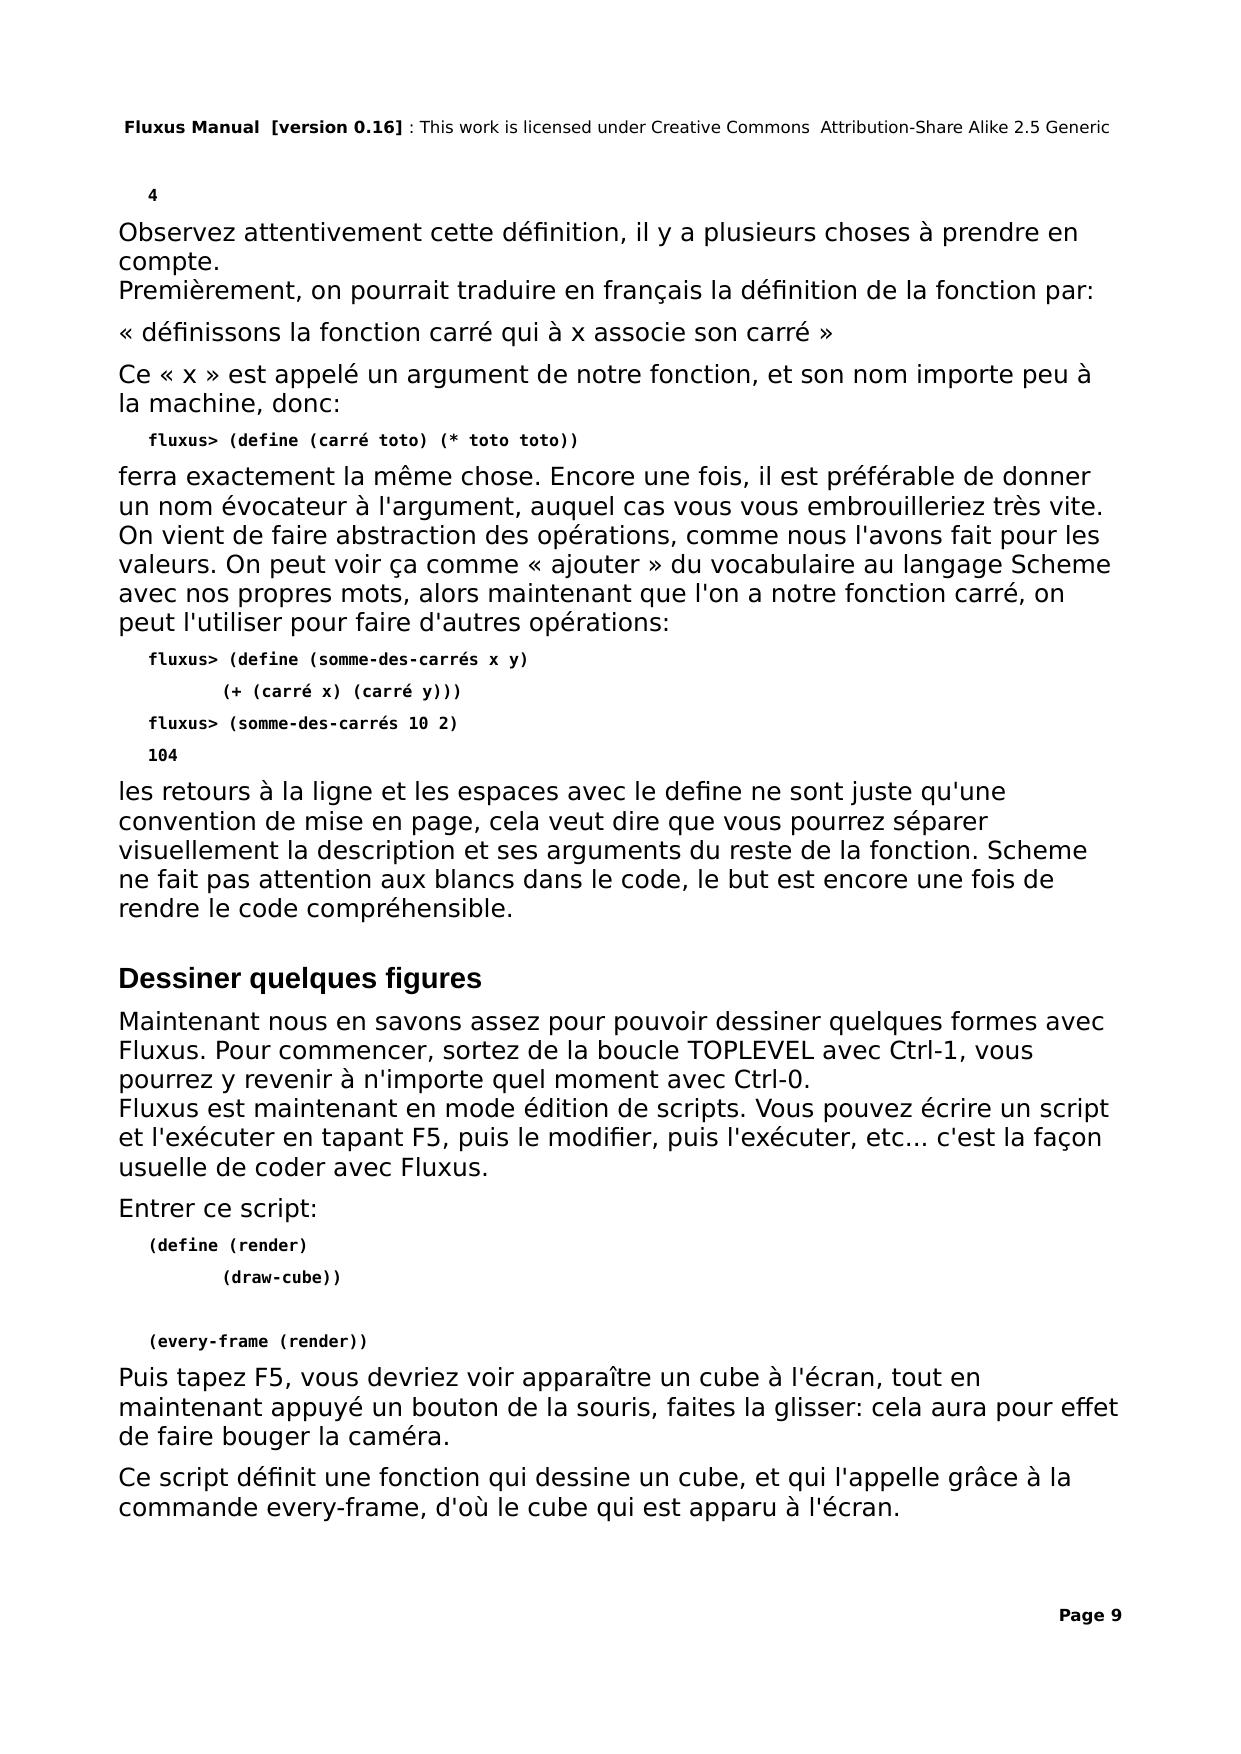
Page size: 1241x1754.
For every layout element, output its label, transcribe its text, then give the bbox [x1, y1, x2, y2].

text Observez attentivement cette définition, il y a plusieurs choses à prendre en compte. Premièrement, on pourrait traduire en français la définition de la fonction par: [118, 218, 1122, 306]
text fluxus> (define (somme-des-carrés x y) [148, 650, 1122, 669]
text (define (render) [148, 1236, 1122, 1256]
text (every-frame (render)) [148, 1332, 1122, 1351]
text (draw-cube)) [148, 1268, 1122, 1287]
text 104 [148, 746, 1122, 765]
text ferra exactement la même chose. Encore une fois, il est préférable de donner un nom évocateur à l'argument, auquel cas vous vous embrouilleriez très vite. On vient de faire abstraction des opérations, comme nous l'avons fait pour les valeurs. On peut voir ça comme « ajouter » du vocabulaire au langage Scheme avec nos propres mots, alors maintenant que l'on a notre fonction carré, on peut l'utiliser pour faire d'autres opérations: [118, 463, 1122, 638]
subtitle Dessiner quelques figures [118, 961, 1122, 994]
text « définissons la fonction carré qui à x associe son carré » [118, 318, 1122, 347]
text Ce « x » est appelé un argument de notre fonction, et son nom importe peu à la machine, donc: [118, 360, 1122, 418]
text les retours à la ligne et les espaces avec le define ne sont juste qu'une convention de mise en page, cela veut dire que vous pourrez séparer visuellement la description et ses arguments du reste de la fonction. Scheme ne fait pas attention aux blancs dans le code, le but est encore une fois de rendre le code compréhensible. [118, 778, 1122, 923]
text fluxus> (define (carré toto) (* toto toto)) [148, 431, 1122, 450]
text Puis tapez F5, vous devriez voir apparaître un cube à l'écran, tout en maintenant appuyé un bouton de la souris, faites la glisser: cela aura pour effet de faire bouger la caméra. [118, 1364, 1122, 1451]
text Maintenant nous en savons assez pour pouvoir dessiner quelques formes avec Fluxus. Pour commencer, sortez de la boucle TOPLEVEL avec Ctrl-1, vous pourrez y revenir à n'importe quel moment avec Ctrl-0. Fluxus est maintenant en mode édition de scripts. Vous pouvez écrire un script et l'exécuter en tapant F5, puis le modifier, puis l'exécuter, etc... c'est la façon usuelle de coder avec Fluxus. [118, 1007, 1122, 1182]
text (+ (carré x) (carré y))) [148, 682, 1122, 701]
text fluxus> (somme-des-carrés 10 2) [148, 714, 1122, 733]
text Entrer ce script: [118, 1194, 1122, 1224]
text Ce script définit une fonction qui dessine un cube, et qui l'appelle grâce à la commande every-frame, d'où le cube qui est apparu à l'écran. [118, 1464, 1122, 1522]
text 4 [148, 186, 1122, 206]
